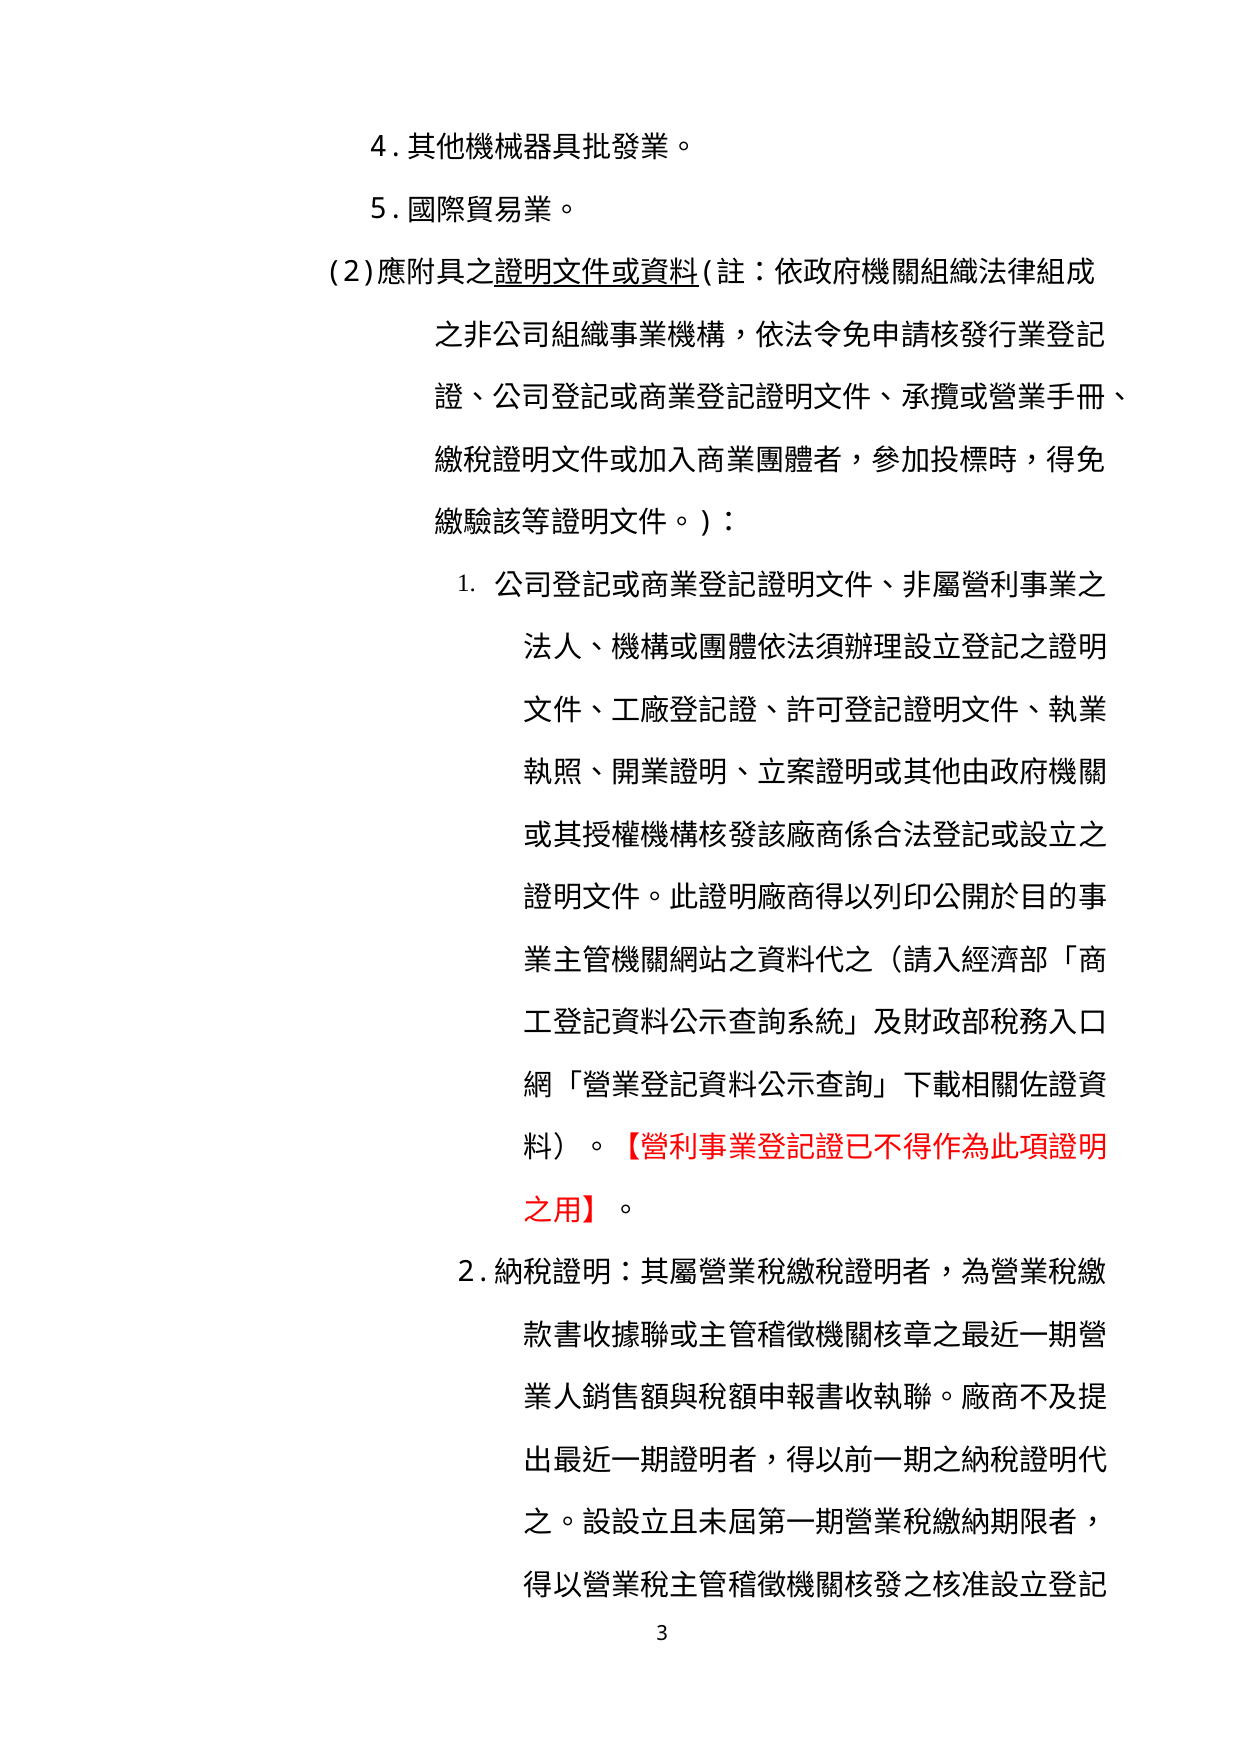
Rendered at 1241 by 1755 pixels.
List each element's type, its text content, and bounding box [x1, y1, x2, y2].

list 其他機械器具批發業。 [369, 103, 1110, 166]
list 國際貿易業。 [369, 166, 1110, 228]
list 納稅證明：其屬營業稅繳稅證明者，為營業稅繳款書收據聯或主管稽徵機關核章之最近一期營業人銷售額與稅額申報書收執聯。廠商不及提出最近一期證明者，得以前一期之納稅證明代之。設設立且未屆第一期營業稅繳納期限者，得以營業稅主管稽徵機關核發之核准設立登記 [457, 1228, 1110, 1603]
list 公司登記或商業登記證明文件、非屬營利事業之法人、機構或團體依法須辦理設立登記之證明文件、工廠登記證、許可登記證明文件、執業執照、開業證明、立案證明或其他由政府機關或其授權機構核發該廠商係合法登記或設立之證明文件。此證明廠商得以列印公開於目的事業主管機關網站之資料代之（請入經濟部「商工登記資料公示查詢系統」及財政部稅務入口網「營業登記資料公示查詢」下載相關佐證資料）。【營利事業登記證已不得作為此項證明之用】。 [457, 541, 1110, 1228]
list 應附具之證明文件或資料(註：依政府機關組織法律組成之非公司組織事業機構，依法令免申請核發行業登記證、公司登記或商業登記證明文件、承攬或營業手冊、繳稅證明文件或加入商業團體者，參加投標時，得免繳驗該等證明文件。)： [325, 228, 1110, 541]
